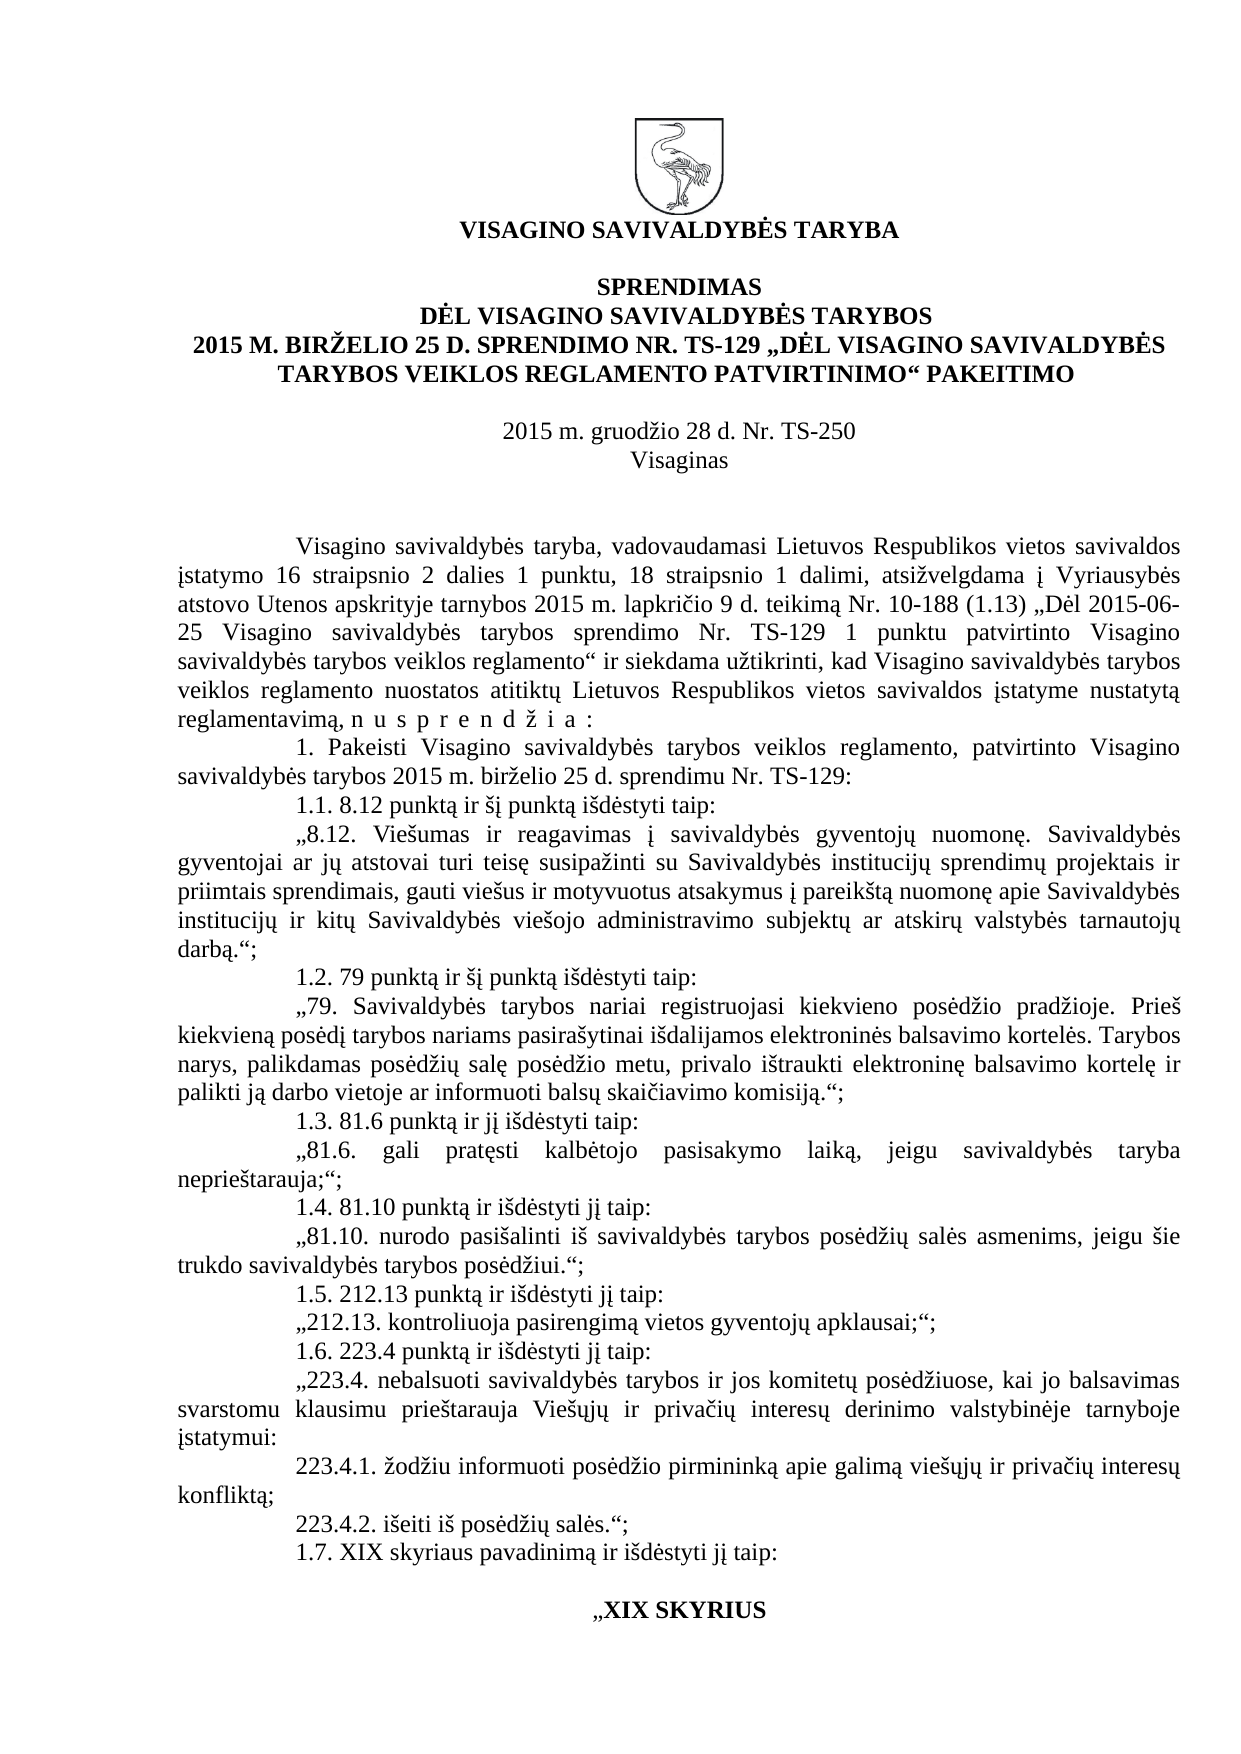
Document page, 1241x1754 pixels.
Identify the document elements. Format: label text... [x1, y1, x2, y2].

text 223.4.2. išeiti iš posėdžių salės.“; [177, 1509, 1181, 1537]
text 1.2. 79 punktą ir šį punktą išdėstyti taip: [177, 962, 1181, 991]
text 1.3. 81.6 punktą ir jį išdėstyti taip: [177, 1106, 1181, 1135]
text 1.7. XIX skyriaus pavadinimą ir išdėstyti jį taip: [177, 1537, 1181, 1566]
text dėl Visagino savivaldybės tarybos [177, 301, 1181, 330]
text „223.4. nebalsuoti savivaldybės tarybos ir jos komitetų posėdžiuose, kai jo balsavimas svarstomu klausimu prieštarauja Viešųjų ir privačių interesų derinimo valstybinėje tarnyboje įstatymui: [177, 1365, 1181, 1451]
text „XIX SKYRIUS [177, 1595, 1181, 1624]
text sprendimas [177, 272, 1181, 301]
text „81.6. gali pratęsti kalbėtojo pasisakymo laiką, jeigu savivaldybės taryba neprieštarauja;“; [177, 1135, 1181, 1192]
text 223.4.1. žodžiu informuoti posėdžio pirmininką apie galimą viešųjų ir privačių interesų konfliktą; [177, 1451, 1181, 1509]
text „8.12. Viešumas ir reagavimas į savivaldybės gyventojų nuomonę. Savivaldybės gyventojai ar jų atstovai turi teisę susipažinti su Savivaldybės institucijų sprendimų projektais ir priimtais sprendimais, gauti viešus ir motyvuotus atsakymus į pareikštą nuomonę apie Savivaldybės institucijų ir kitų Savivaldybės viešojo administravimo subjektų ar atskirų valstybės tarnautojų darbą.“; [177, 819, 1181, 962]
text 2015 m. gruodžio 28 d. Nr. TS-250 [177, 416, 1181, 445]
text „212.13. kontroliuoja pasirengimą vietos gyventojų apklausai;“; [177, 1307, 1181, 1336]
text 1.6. 223.4 punktą ir išdėstyti jį taip: [177, 1336, 1181, 1365]
text 1.5. 212.13 punktą ir išdėstyti jį taip: [177, 1279, 1181, 1307]
text 1.1. 8.12 punktą ir šį punktą išdėstyti taip: [177, 790, 1181, 819]
text 2015 m. birželio 25 d. sprendimO Nr. TS-129 „DĖL VISAGINO SAVIVALDYBĖS TARYBOS VEIKLOS REGLAMENTO PATVIRTINIMO“ pakeitimo [177, 330, 1181, 387]
text Visagino savivaldybės taryba, vadovaudamasi Lietuvos Respublikos vietos savivaldos įstatymo 16 straipsnio 2 dalies 1 punktu, 18 straipsnio 1 dalimi, atsižvelgdama į Vyriausybės atstovo Utenos apskrityje tarnybos 2015 m. lapkričio 9 d. teikimą Nr. 10-188 (1.13) „Dėl 2015-06-25 Visagino savivaldybės tarybos sprendimo Nr. TS-129 1 punktu patvirtinto Visagino savivaldybės tarybos veiklos reglamento“ ir siekdama užtikrinti, kad Visagino savivaldybės tarybos veiklos reglamento nuostatos atitiktų Lietuvos Respublikos vietos savivaldos įstatyme nustatytą reglamentavimą, nusprendžia: [177, 531, 1181, 732]
text „79. Savivaldybės tarybos nariai registruojasi kiekvieno posėdžio pradžioje. Prieš kiekvieną posėdį tarybos nariams pasirašytinai išdalijamos elektroninės balsavimo kortelės. Tarybos narys, palikdamas posėdžių salę posėdžio metu, privalo ištraukti elektroninę balsavimo kortelę ir palikti ją darbo vietoje ar informuoti balsų skaičiavimo komisiją.“; [177, 991, 1181, 1106]
text visagino savivaldybės taryba [177, 215, 1181, 244]
text 1.4. 81.10 punktą ir išdėstyti jį taip: [177, 1192, 1181, 1221]
text „81.10. nurodo pasišalinti iš savivaldybės tarybos posėdžių salės asmenims, jeigu šie trukdo savivaldybės tarybos posėdžiui.“; [177, 1221, 1181, 1279]
text 1. Pakeisti Visagino savivaldybės tarybos veiklos reglamento, patvirtinto Visagino savivaldybės tarybos 2015 m. birželio 25 d. sprendimu Nr. TS-129: [177, 732, 1181, 790]
text Visaginas [177, 445, 1181, 474]
